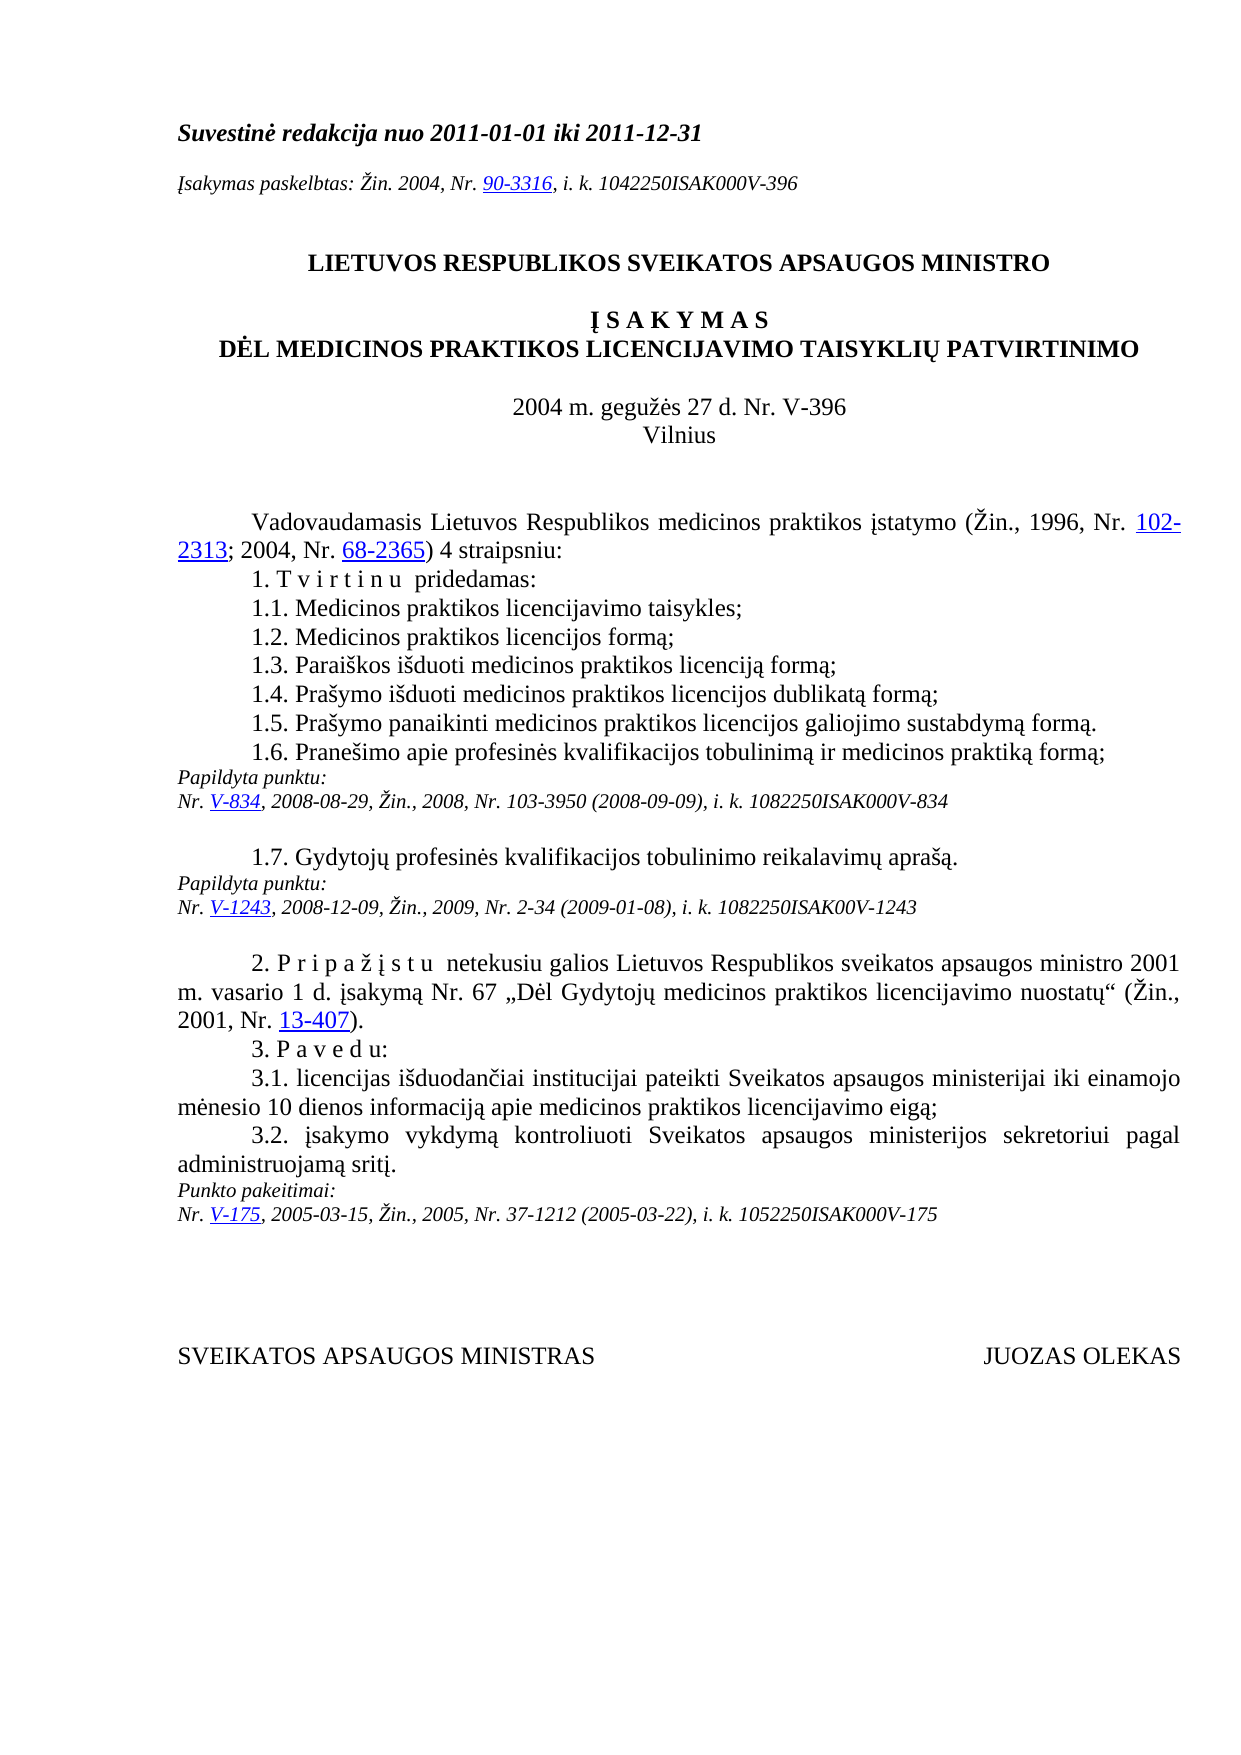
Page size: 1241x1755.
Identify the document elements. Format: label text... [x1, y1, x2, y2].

text DĖL MEDICINOS PRAKTIKOS LICENCIJAVIMO TAISYKLIŲ PATVIRTINIMO [177, 334, 1181, 363]
text 1.1. Medicinos praktikos licencijavimo taisykles; [177, 593, 1181, 622]
text 1.5. Prašymo panaikinti medicinos praktikos licencijos galiojimo sustabdymą formą. [177, 708, 1181, 737]
text 2. Pripažįstu netekusiu galios Lietuvos Respublikos sveikatos apsaugos ministro 2001 m. vasario 1 d. įsakymą Nr. 67 „Dėl Gydytojų medicinos praktikos licencijavimo nuostatų“ (Žin., 2001, Nr. 13-407). [177, 948, 1181, 1034]
text 1.4. Prašymo išduoti medicinos praktikos licencijos dublikatą formą; [177, 679, 1181, 708]
text LIETUVOS RESPUBLIKOS SVEIKATOS APSAUGOS MINISTRO [177, 248, 1181, 277]
text Nr. V-175, 2005-03-15, Žin., 2005, Nr. 37-1212 (2005-03-22), i. k. 1052250ISAK000V-175 [177, 1202, 1181, 1226]
text 3.2. įsakymo vykdymą kontroliuoti Sveikatos apsaugos ministerijos sekretoriui pagal administruojamą sritį. [177, 1120, 1181, 1178]
text 3. Pavedu: [177, 1034, 1181, 1063]
text 1.7. Gydytojų profesinės kvalifikacijos tobulinimo reikalavimų aprašą. [177, 842, 1181, 871]
text Įsakymas paskelbtas: Žin. 2004, Nr. 90-3316, i. k. 1042250ISAK000V-396 [177, 171, 1181, 195]
text Vadovaudamasis Lietuvos Respublikos medicinos praktikos įstatymo (Žin., 1996, Nr. 102-2313; 2004, Nr. 68-2365) 4 straipsniu: [177, 507, 1181, 564]
text Papildyta punktu: [177, 765, 1181, 789]
text Nr. V-1243, 2008-12-09, Žin., 2009, Nr. 2-34 (2009-01-08), i. k. 1082250ISAK00V-1243 [177, 895, 1181, 919]
text 1.6. Pranešimo apie profesinės kvalifikacijos tobulinimą ir medicinos praktiką formą; [177, 737, 1181, 765]
text 2004 m. gegužės 27 d. Nr. V-396 [177, 392, 1181, 420]
text 3.1. licencijas išduodančiai institucijai pateikti Sveikatos apsaugos ministerijai iki einamojo mėnesio 10 dienos informaciją apie medicinos praktikos licencijavimo eigą; [177, 1063, 1181, 1120]
text Į S A K Y M A S [177, 305, 1181, 334]
text 1.2. Medicinos praktikos licencijos formą; [177, 622, 1181, 650]
text Punkto pakeitimai: [177, 1178, 1181, 1202]
text 1.3. Paraiškos išduoti medicinos praktikos licenciją formą; [177, 650, 1181, 679]
text SVEIKATOS APSAUGOS MINISTRAS JUOZAS OLEKAS [177, 1341, 1181, 1370]
text Papildyta punktu: [177, 871, 1181, 895]
text Suvestinė redakcija nuo 2011-01-01 iki 2011-12-31 [177, 118, 1181, 147]
text 1. Tvirtinu pridedamas: [177, 564, 1181, 593]
text Vilnius [177, 420, 1181, 449]
text Nr. V-834, 2008-08-29, Žin., 2008, Nr. 103-3950 (2008-09-09), i. k. 1082250ISAK000V-834 [177, 789, 1181, 813]
